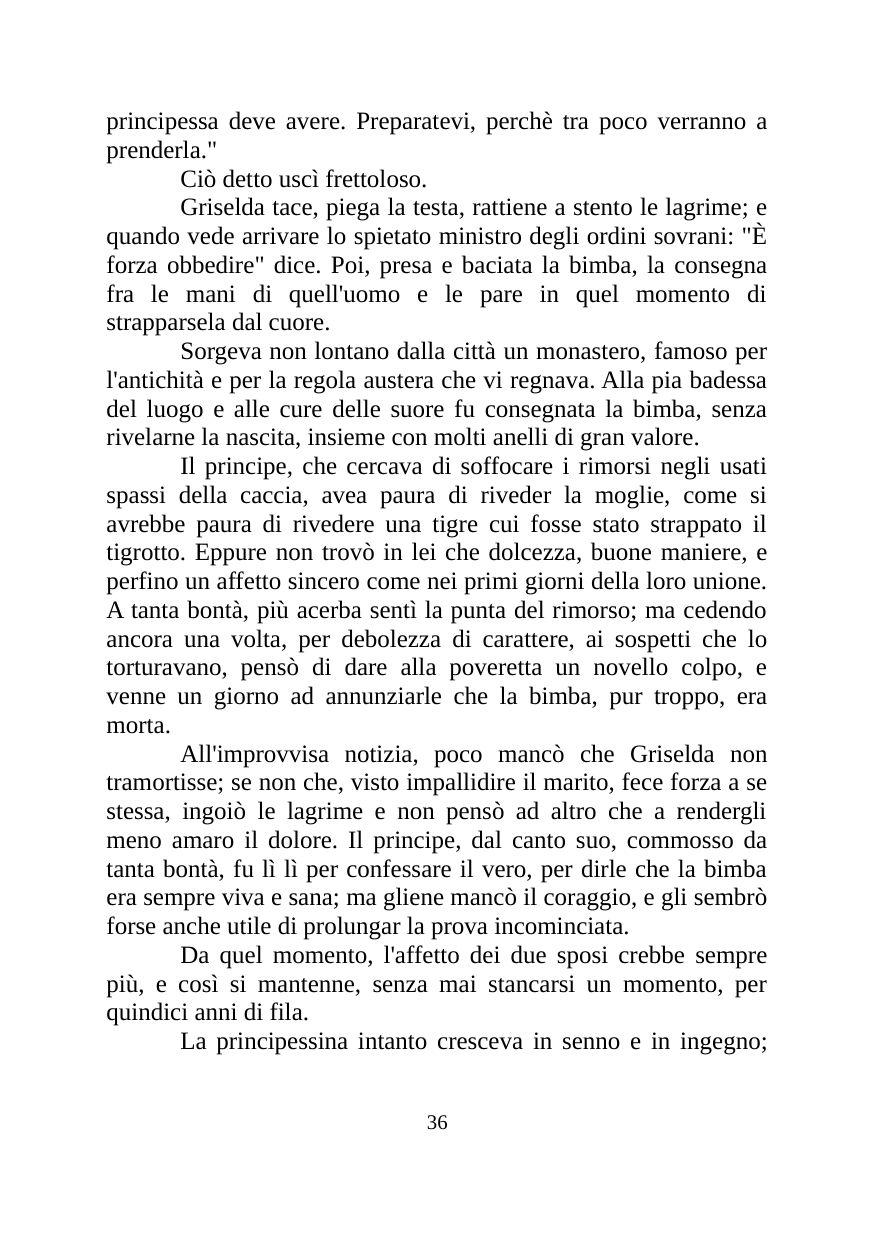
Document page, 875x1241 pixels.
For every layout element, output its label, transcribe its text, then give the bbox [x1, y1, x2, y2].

text Sorgeva non lontano dalla città un monastero, famoso per l'antichità e per la regola austera che vi regnava. Alla pia badessa del luogo e alle cure delle suore fu consegnata la bimba, senza rivelarne la nascita, insieme con molti anelli di gran valore. [106, 336, 768, 451]
text Griselda tace, piega la testa, rattiene a stento le lagrime; e quando vede arrivare lo spietato ministro degli ordini sovrani: "È forza obbedire" dice. Poi, presa e baciata la bimba, la consegna fra le mani di quell'uomo e le pare in quel momento di strapparsela dal cuore. [106, 192, 768, 336]
text Il principe, che cercava di soffocare i rimorsi negli usati spassi della caccia, avea paura di riveder la moglie, come si avrebbe paura di rivedere una tigre cui fosse stato strappato il tigrotto. Eppure non trovò in lei che dolcezza, buone maniere, e perfino un affetto sincero come nei primi giorni della loro unione. A tanta bontà, più acerba sentì la punta del rimorso; ma cedendo ancora una volta, per debolezza di carattere, ai sospetti che lo torturavano, pensò di dare alla poveretta un novello colpo, e venne un giorno ad annunziarle che la bimba, pur troppo, era morta. [106, 451, 768, 739]
text La principessina intanto cresceva in senno e in ingegno; [106, 1026, 768, 1055]
text Da quel momento, l'affetto dei due sposi crebbe sempre più, e così si mantenne, senza mai stancarsi un momento, per quindici anni di fila. [106, 940, 768, 1026]
text All'improvvisa notizia, poco mancò che Griselda non tramortisse; se non che, visto impallidire il marito, fece forza a se stessa, ingoiò le lagrime e non pensò ad altro che a rendergli meno amaro il dolore. Il principe, dal canto suo, commosso da tanta bontà, fu lì lì per confessare il vero, per dirle che la bimba era sempre viva e sana; ma gliene mancò il coraggio, e gli sembrò forse anche utile di prolungar la prova incominciata. [106, 739, 768, 940]
text principessa deve avere. Preparatevi, perchè tra poco verranno a prenderla." [106, 106, 768, 164]
text Ciò detto uscì frettoloso. [106, 164, 768, 192]
